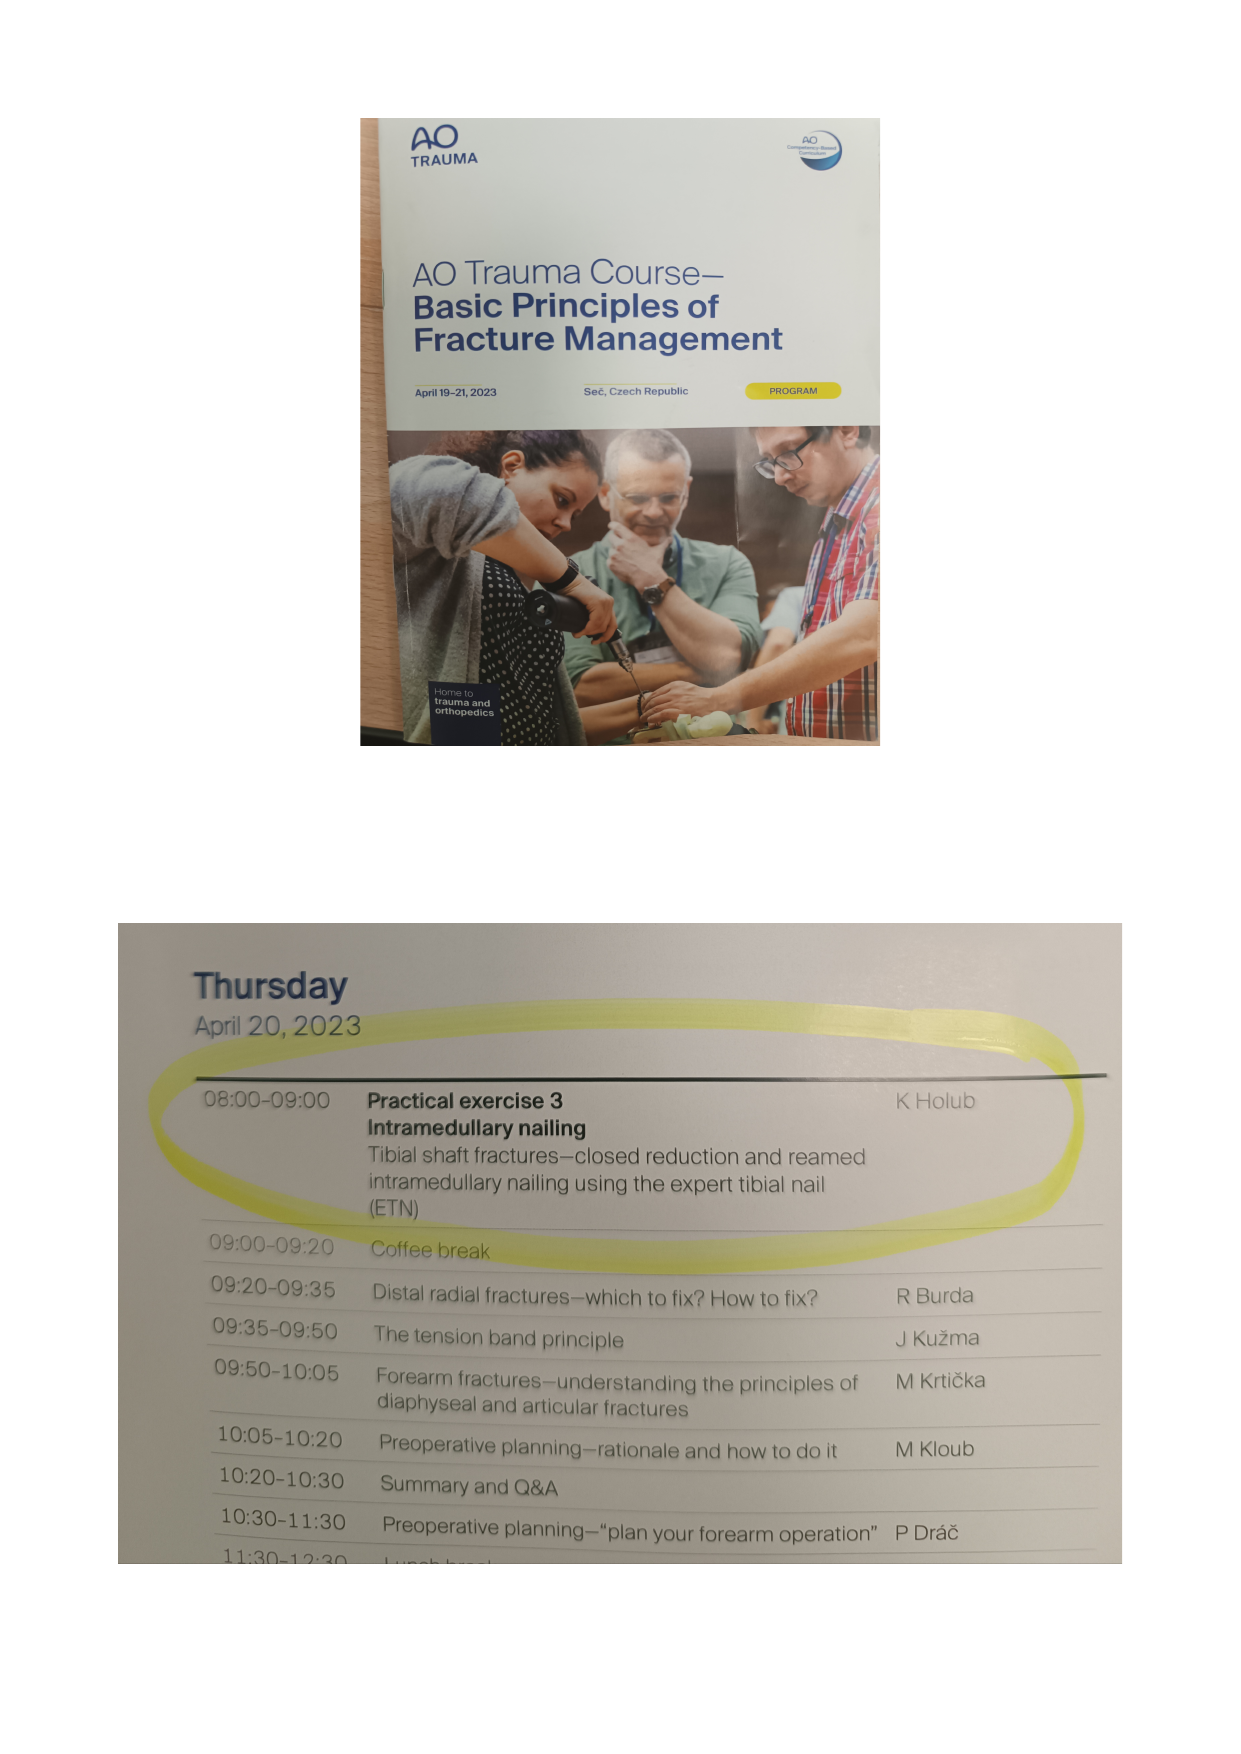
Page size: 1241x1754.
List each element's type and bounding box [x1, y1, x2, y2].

picture [118, 923, 1123, 1564]
picture [360, 118, 880, 746]
